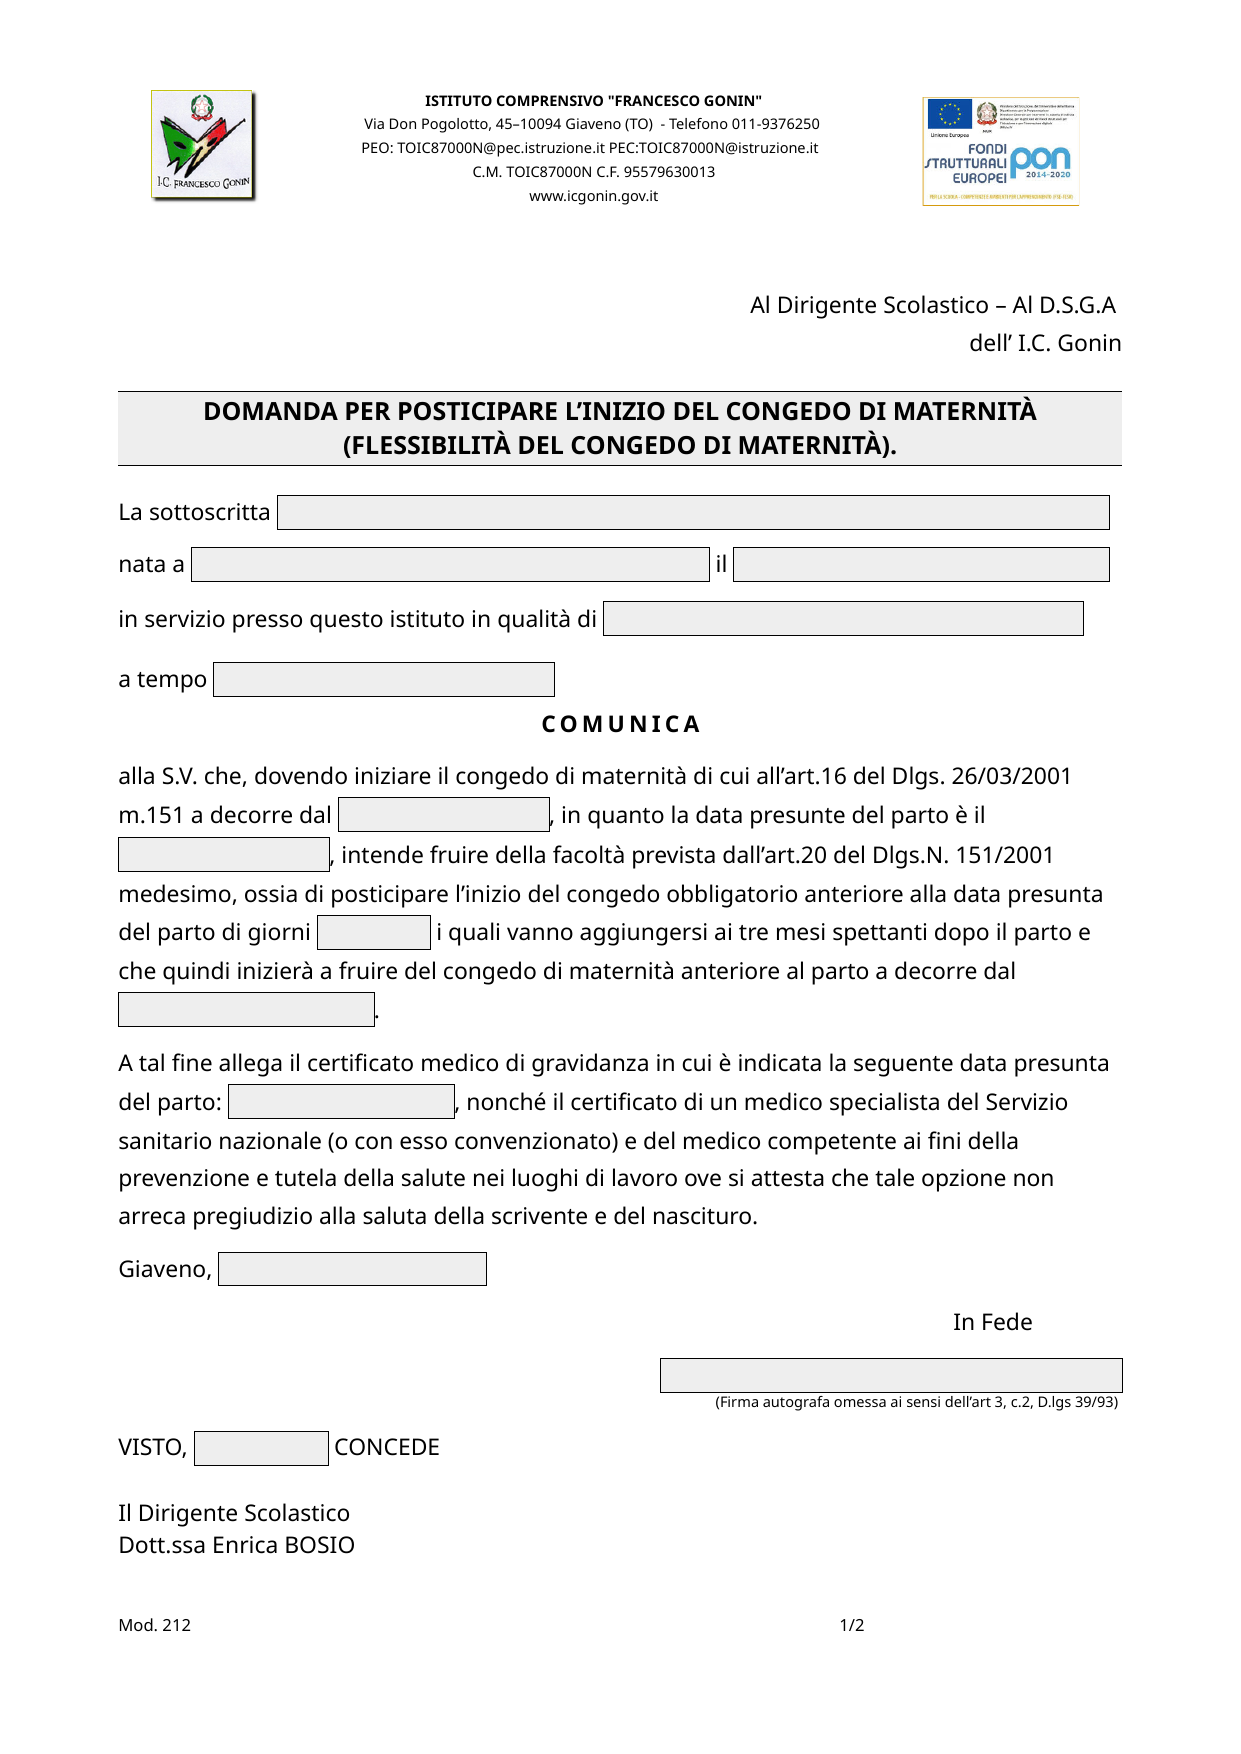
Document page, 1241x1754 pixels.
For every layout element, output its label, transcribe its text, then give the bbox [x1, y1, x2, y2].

text alla S.V. che, dovendo iniziare il congedo di maternità di cui all’art.16 del Dlgs. 26/03/2001 m.151 a decorre dal , in quanto la data presunte del parto è il , intende fruire della facoltà prevista dall’art.20 del Dlgs.N. 151/2001 medesimo, ossia di posticipare l’inizio del congedo obbligatorio anteriore alla data presunta del parto di giorni i quali vanno aggiungersi ai tre mesi spettanti dopo il parto e che quindi inizierà a fruire del congedo di maternità anteriore al parto a decorre dal . [118, 760, 1122, 1026]
text COMUNICA [118, 708, 1122, 739]
text [555, 662, 1122, 696]
text In Fede [118, 1306, 1122, 1337]
text nata a [118, 547, 191, 581]
picture [922, 97, 1080, 206]
text [487, 1252, 1122, 1285]
text Giaveno, [118, 1252, 218, 1285]
text Il Dirigente Scolastico Dott.ssa Enrica BOSIO [118, 1497, 1122, 1560]
subtitle DOMANDA PER POSTICIPARE L’INIZIO DEL CONGEDO DI MATERNITà (FLESSIBILITà DEL CONGEDO DI MATERNITà). [118, 392, 1122, 465]
text [1084, 601, 1122, 635]
text (Firma autografa omessa ai sensi dell’art 3, c.2, D.lgs 39/93) [118, 1392, 1122, 1412]
text a tempo [118, 662, 213, 696]
text in servizio presso questo istituto in qualità di [118, 601, 603, 635]
text VISTO, [118, 1431, 194, 1465]
text A tal fine allega il certificato medico di gravidanza in cui è indicata la seguente data presunta del parto: , nonché il certificato di un medico specialista del Servizio sanitario nazionale (o con esso convenzionato) e del medico competente ai fini della prevenzione e tutela della salute nei luoghi di lavoro ove si attesta che tale opzione non arreca pregiudizio alla saluta della scrivente e del nascituro. [118, 1047, 1122, 1231]
text CONCEDE [329, 1431, 1122, 1465]
text La sottoscritta [118, 495, 277, 529]
picture [151, 90, 260, 205]
text Al Dirigente Scolastico – Al D.S.G.A dell’ I.C. Gonin [118, 289, 1122, 358]
text il [710, 547, 733, 581]
text [1110, 547, 1122, 581]
text [1110, 495, 1122, 529]
